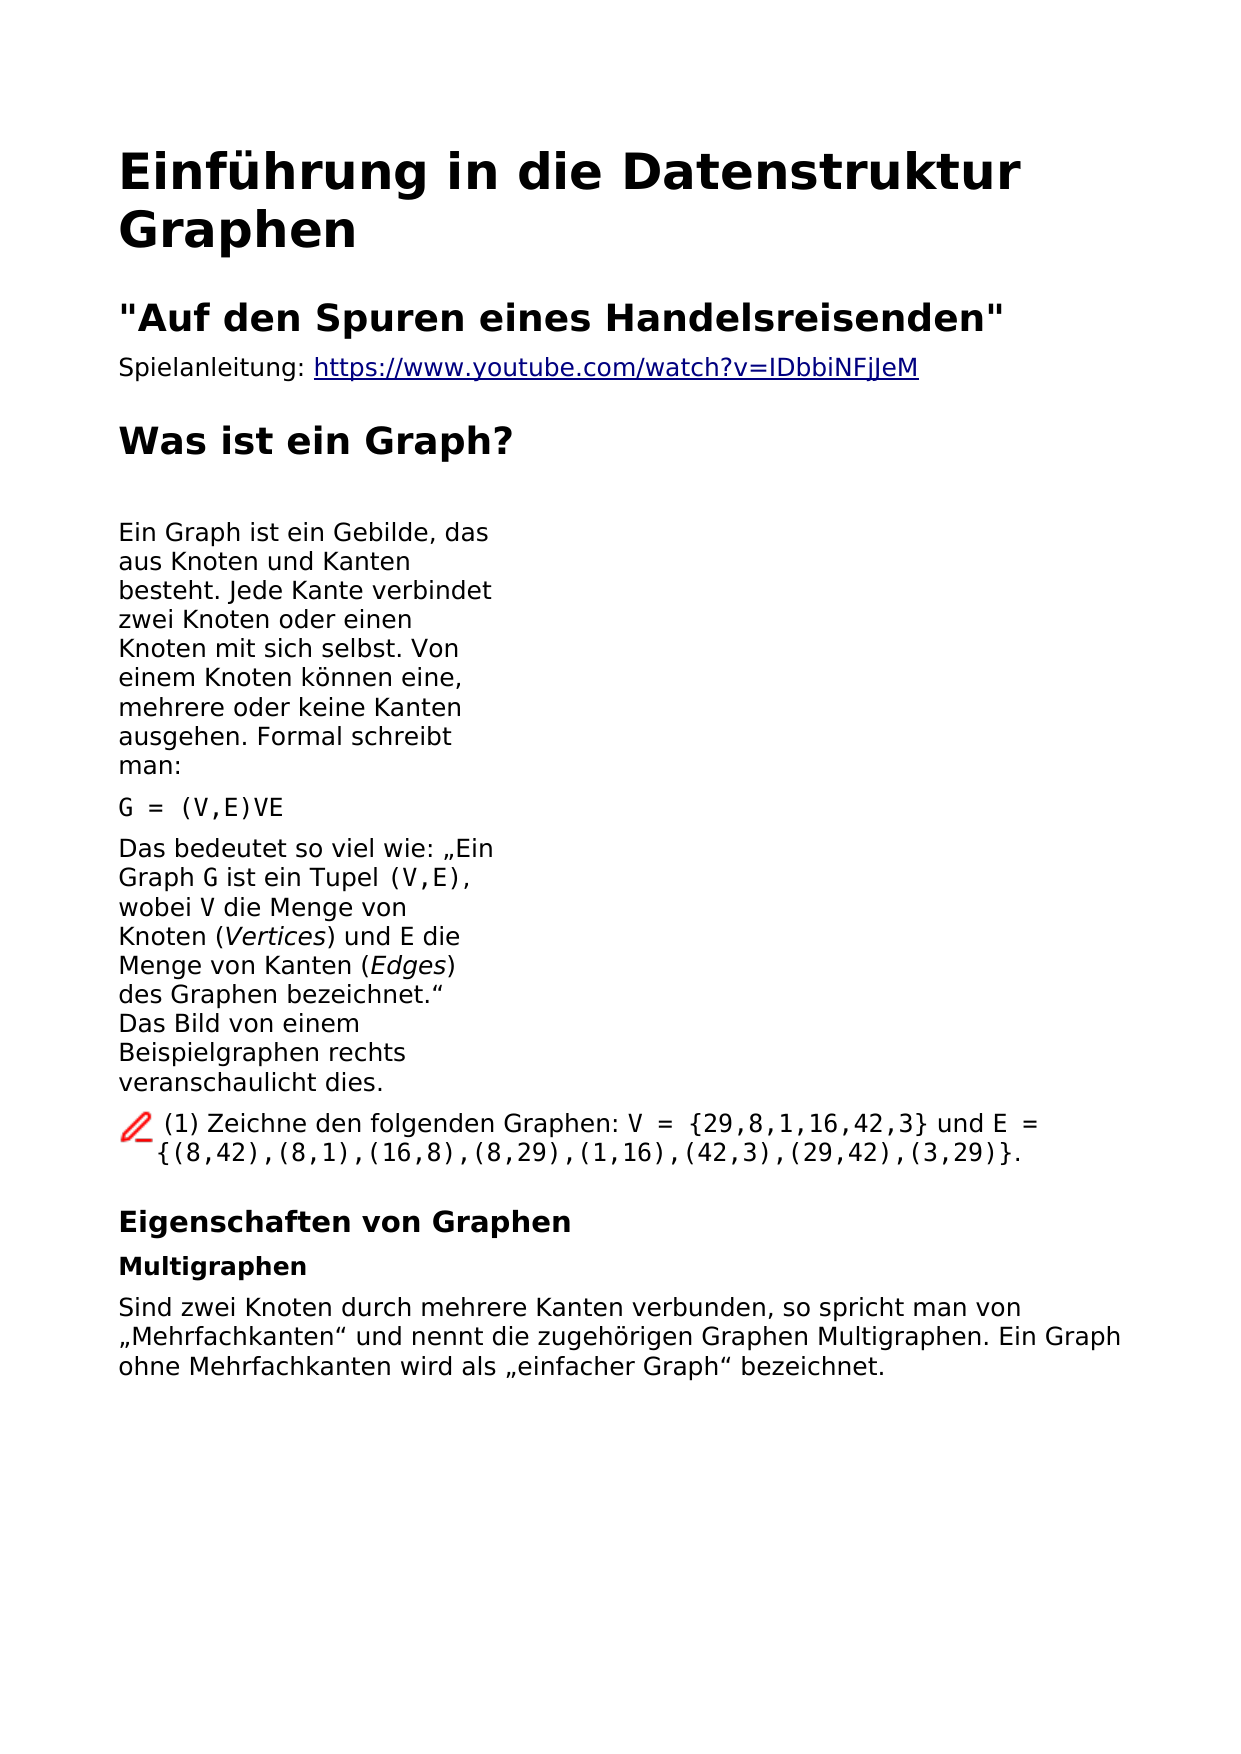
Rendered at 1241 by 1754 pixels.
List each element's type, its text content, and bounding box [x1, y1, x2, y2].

subtitle Eigenschaften von Graphen [118, 1205, 1122, 1239]
subtitle Einführung in die Datenstruktur Graphen [118, 143, 1122, 259]
text Das bedeutet so viel wie: „Ein Graph G ist ein Tupel (V,E), wobei V die Menge von Knoten (Vertices) und E die Menge von Kanten (Edges) des Graphen bezeichnet.“ Das Bild von einem Beispielgraphen rechts veranschaulicht dies. [118, 834, 1122, 1097]
text Ein Graph ist ein Gebilde, das aus Knoten und Kanten besteht. Jede Kante verbindet zwei Knoten oder einen Knoten mit sich selbst. Von einem Knoten können eine, mehrere oder keine Kanten ausgehen. Formal schreibt man: [118, 518, 1122, 780]
text G = (V,E)VE [118, 793, 1122, 822]
picture [118, 1109, 156, 1147]
text Multigraphen [118, 1252, 1122, 1281]
text Spielanleitung: https://www.youtube.com/watch?v=IDbbiNFjJeM [118, 353, 1122, 382]
text Sind zwei Knoten durch mehrere Kanten verbunden, so spricht man von „Mehrfachkanten“ und nennt die zugehörigen Graphen Multigraphen. Ein Graph ohne Mehrfachkanten wird als „einfacher Graph“ bezeichnet. [118, 1293, 1122, 1381]
subtitle "Auf den Spuren eines Handelsreisenden" [118, 297, 1122, 341]
text (1) Zeichne den folgenden Graphen: V = {29,8,1,16,42,3} und E = {(8,42),(8,1),(16,8),(8,29),(1,16),(42,3),(29,42),(3,29)}. [118, 1109, 1122, 1168]
subtitle Was ist ein Graph? [118, 420, 1122, 463]
